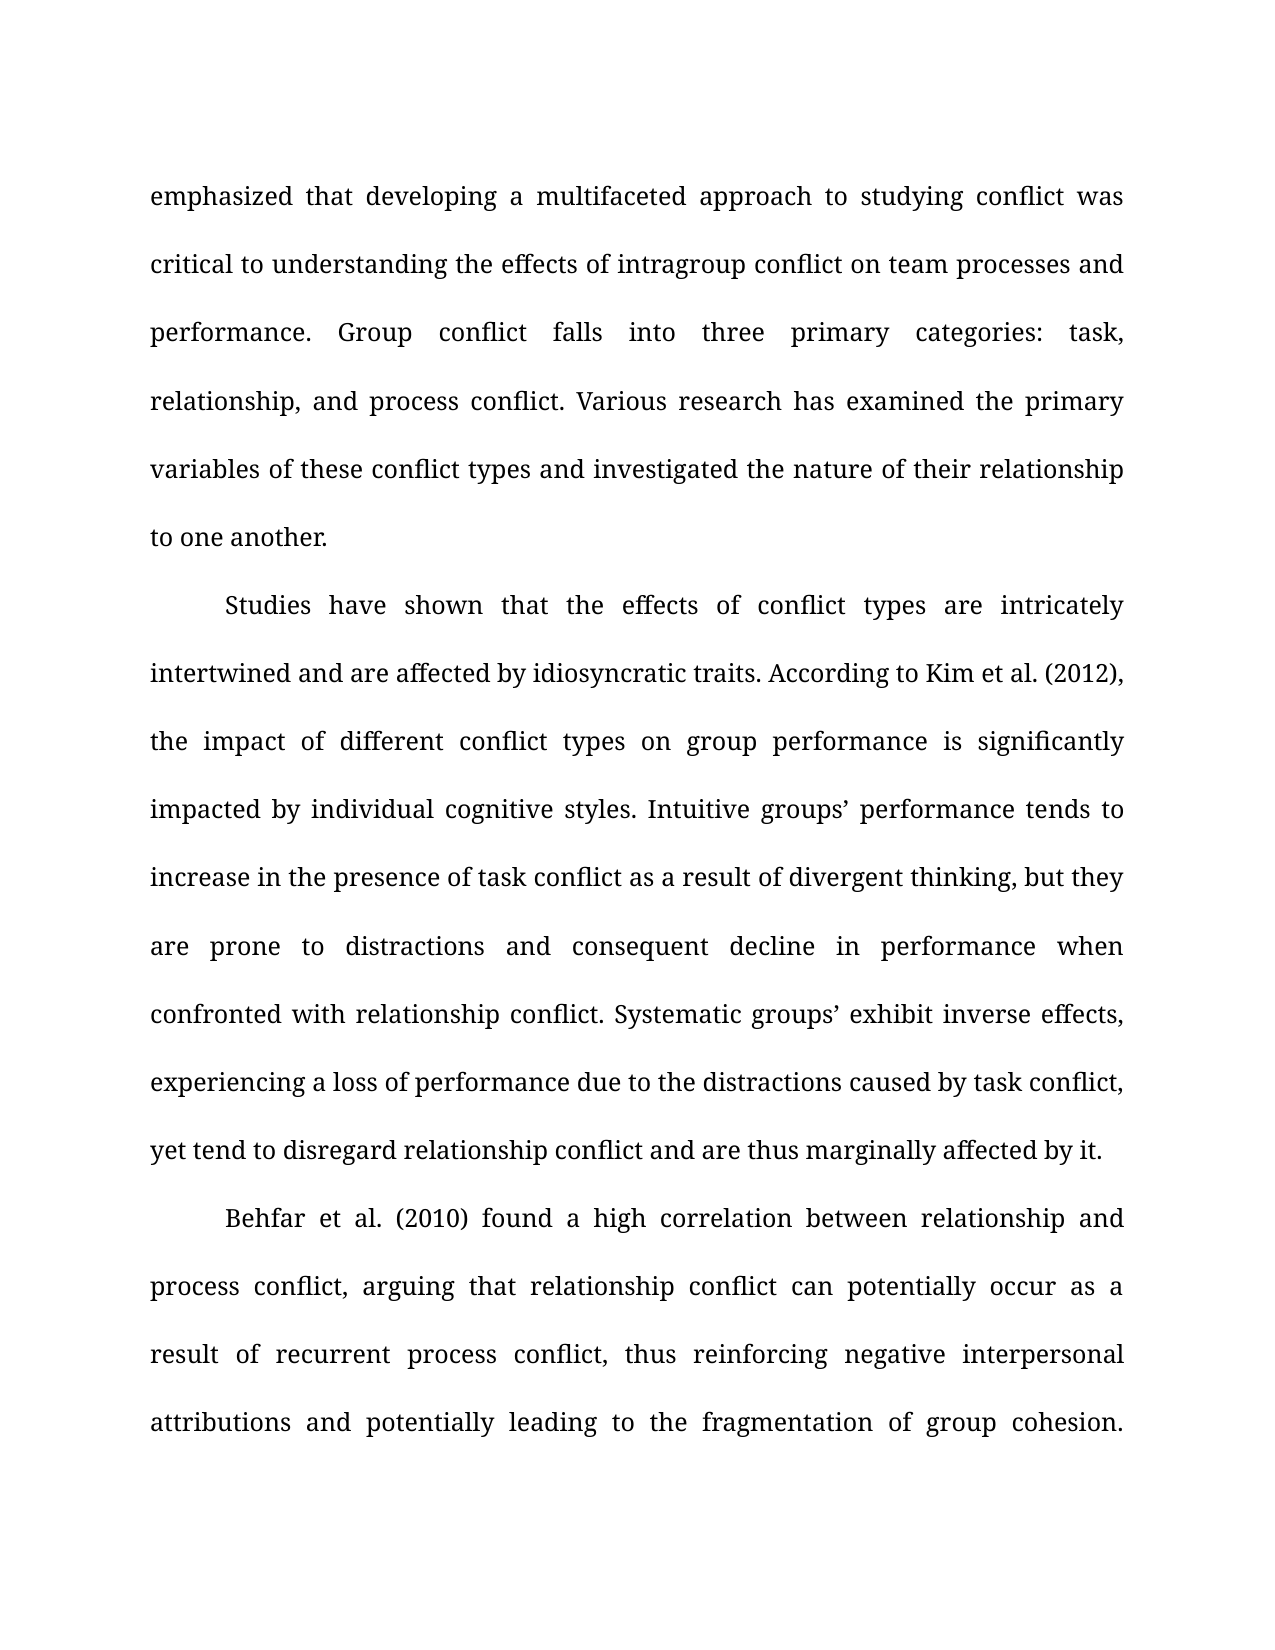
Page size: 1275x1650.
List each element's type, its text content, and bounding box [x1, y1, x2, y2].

text emphasized that developing a multifaceted approach to studying conflict was critical to understanding the effects of intragroup conflict on team processes and performance. Group conflict falls into three primary categories: task, relationship, and process conflict. Various research has examined the primary variables of these conflict types and investigated the nature of their relationship to one another. [150, 179, 1125, 553]
text Studies have shown that the effects of conflict types are intricately intertwined and are affected by idiosyncratic traits. According to Kim et al. (2012), the impact of different conflict types on group performance is significantly impacted by individual cognitive styles. Intuitive groups’ performance tends to increase in the presence of task conflict as a result of divergent thinking, but they are prone to distractions and consequent decline in performance when confronted with relationship conflict. Systematic groups’ exhibit inverse effects, experiencing a loss of performance due to the distractions caused by task conflict, yet tend to disregard relationship conflict and are thus marginally affected by it. [150, 587, 1125, 1167]
text Behfar et al. (2010) found a high correlation between relationship and process conflict, arguing that relationship conflict can potentially occur as a result of recurrent process conflict, thus reinforcing negative interpersonal attributions and potentially leading to the fragmentation of group cohesion. [150, 1201, 1125, 1439]
